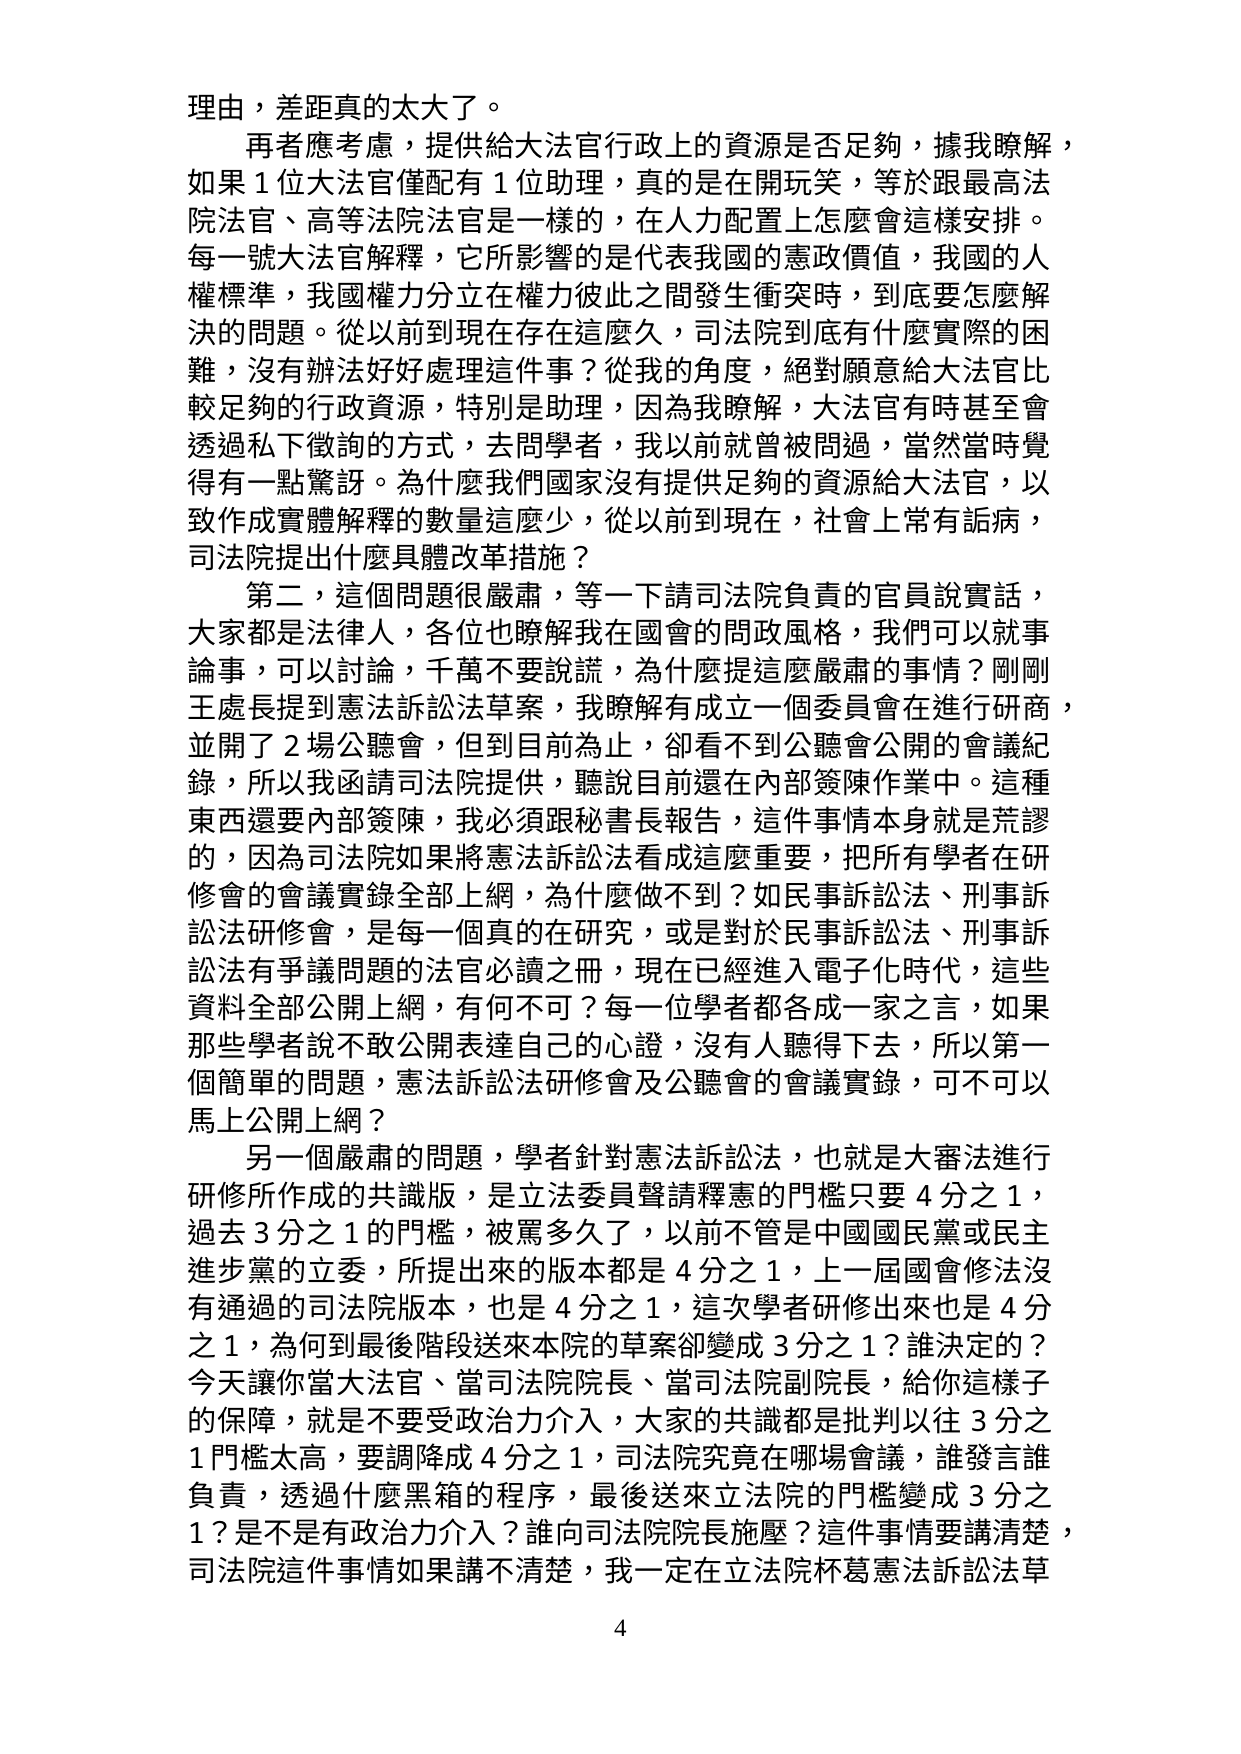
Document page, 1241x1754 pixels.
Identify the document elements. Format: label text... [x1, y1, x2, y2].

text 第二，這個問題很嚴肅，等一下請司法院負責的官員說實話，大家都是法律人，各位也瞭解我在國會的問政風格，我們可以就事論事，可以討論，千萬不要說謊，為什麼提這麼嚴肅的事情？剛剛王處長提到憲法訴訟法草案，我瞭解有成立一個委員會在進行研商，並開了2場公聽會，但到目前為止，卻看不到公聽會公開的會議紀錄，所以我函請司法院提供，聽說目前還在內部簽陳作業中。這種東西還要內部簽陳，我必須跟秘書長報告，這件事情本身就是荒謬的，因為司法院如果將憲法訴訟法看成這麼重要，把所有學者在研修會的會議實錄全部上網，為什麼做不到？如民事訴訟法、刑事訴訟法研修會，是每一個真的在研究，或是對於民事訴訟法、刑事訴訟法有爭議問題的法官必讀之冊，現在已經進入電子化時代，這些資料全部公開上網，有何不可？每一位學者都各成一家之言，如果那些學者說不敢公開表達自己的心證，沒有人聽得下去，所以第一個簡單的問題，憲法訴訟法研修會及公聽會的會議實錄，可不可以馬上公開上網？ [187, 576, 1053, 1139]
text 再者應考慮，提供給大法官行政上的資源是否足夠，據我瞭解，如果1位大法官僅配有1位助理，真的是在開玩笑，等於跟最高法院法官、高等法院法官是一樣的，在人力配置上怎麼會這樣安排。每一號大法官解釋，它所影響的是代表我國的憲政價值，我國的人權標準，我國權力分立在權力彼此之間發生衝突時，到底要怎麼解決的問題。從以前到現在存在這麼久，司法院到底有什麼實際的困難，沒有辦法好好處理這件事？從我的角度，絕對願意給大法官比較足夠的行政資源，特別是助理，因為我瞭解，大法官有時甚至會透過私下徵詢的方式，去問學者，我以前就曾被問過，當然當時覺得有一點驚訝。為什麼我們國家沒有提供足夠的資源給大法官，以致作成實體解釋的數量這麼少，從以前到現在，社會上常有詬病，司法院提出什麼具體改革措施？ [187, 126, 1053, 576]
text 另一個嚴肅的問題，學者針對憲法訴訟法，也就是大審法進行研修所作成的共識版，是立法委員聲請釋憲的門檻只要4分之1，過去3分之1的門檻，被罵多久了，以前不管是中國國民黨或民主進步黨的立委，所提出來的版本都是4分之1，上一屆國會修法沒有通過的司法院版本，也是4分之1，這次學者研修出來也是4分之1，為何到最後階段送來本院的草案卻變成3分之1？誰決定的？今天讓你當大法官、當司法院院長、當司法院副院長，給你這樣子的保障，就是不要受政治力介入，大家的共識都是批判以往3分之1門檻太高，要調降成4分之1，司法院究竟在哪場會議，誰發言誰負責，透過什麼黑箱的程序，最後送來立法院的門檻變成3分之1？是不是有政治力介入？誰向司法院院長施壓？這件事情要講清楚，司法院這件事情如果講不清楚，我一定在立法院杯葛憲法訴訟法草案到底。 [187, 1139, 1053, 1589]
text 我知道大法官們可能會說，大法官亦要處理很多不受理案件，但我覺得那不是理由，美國聯邦最高法院案件量絕對不會比台灣低，他們為什麼有辦法開那麼多言詞辯論，1年大概可作成80幾件實體判決，而且每一件實體判決寫出來，不僅僅是影響美國所有的法院，對於世界法學發展上，所造成的影響，不用我多講，而我們大法官為什麼做不到。進一步比較具體地問，除了方才王處長所講的可決門檻外，可決門檻如表決時無法通過，依照我過去瞭解的運作狀況，這邊改一句，那邊修一下，最後整份理由書是妥協而成，因此使大法官解釋，橫看成嶺側成峰，大家要怎麼解釋都可以，存在非常多解釋的空間，這或許是一個理由，但是我沒有辦法接受這是全部的理由，差距真的太大了。 [187, 89, 1053, 126]
